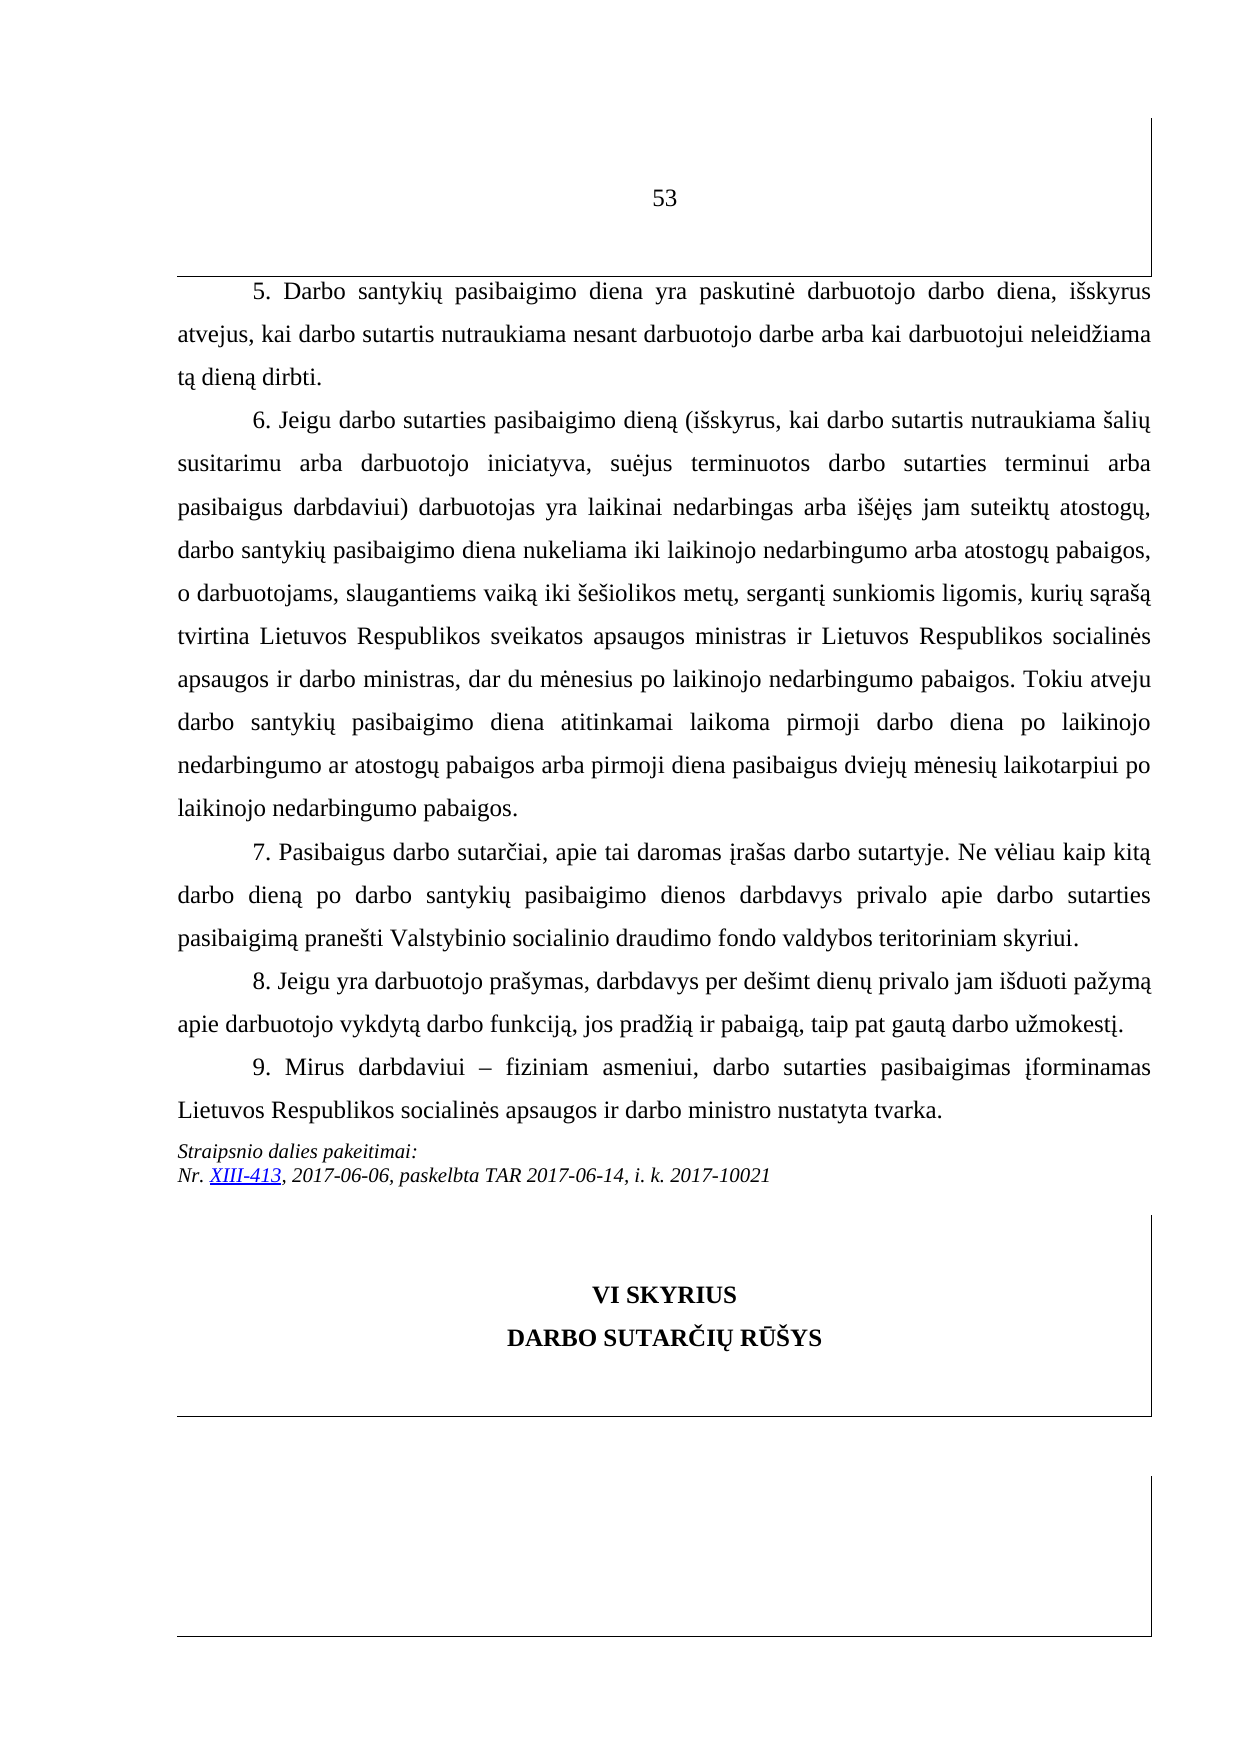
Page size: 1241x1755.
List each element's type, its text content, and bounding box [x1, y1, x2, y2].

text 9. Mirus darbdaviui – fiziniam asmeniui, darbo sutarties pasibaigimas įforminamas Lietuvos Respublikos socialinės apsaugos ir darbo ministro nustatyta tvarka. [177, 1052, 1152, 1124]
text 7. Pasibaigus darbo sutarčiai, apie tai daromas įrašas darbo sutartyje. Ne vėliau kaip kitą darbo dieną po darbo santykių pasibaigimo dienos darbdavys privalo apie darbo sutarties pasibaigimą pranešti Valstybinio socialinio draudimo fondo valdybos teritoriniam skyriui. [177, 837, 1152, 952]
text 6. Jeigu darbo sutarties pasibaigimo dieną (išskyrus, kai darbo sutartis nutraukiama šalių susitarimu arba darbuotojo iniciatyva, suėjus terminuotos darbo sutarties terminui arba pasibaigus darbdaviui) darbuotojas yra laikinai nedarbingas arba išėjęs jam suteiktų atostogų, darbo santykių pasibaigimo diena nukeliama iki laikinojo nedarbingumo arba atostogų pabaigos, o darbuotojams, slaugantiems vaiką iki šešiolikos metų, sergantį sunkiomis ligomis, kurių sąrašą tvirtina Lietuvos Respublikos sveikatos apsaugos ministras ir Lietuvos Respublikos socialinės apsaugos ir darbo ministras, dar du mėnesius po laikinojo nedarbingumo pabaigos. Tokiu atveju darbo santykių pasibaigimo diena atitinkamai laikoma pirmoji darbo diena po laikinojo nedarbingumo ar atostogų pabaigos arba pirmoji diena pasibaigus dviejų mėnesių laikotarpiui po laikinojo nedarbingumo pabaigos. [177, 405, 1152, 822]
subtitle VI SKYRIUS [177, 1215, 1151, 1258]
subtitle DARBO SUTARČIŲ RŪŠYS [177, 1258, 1152, 1416]
text Nr. XIII-413, 2017-06-06, paskelbta TAR 2017-06-14, i. k. 2017-10021 [177, 1163, 1152, 1187]
text 5. Darbo santykių pasibaigimo diena yra paskutinė darbuotojo darbo diena, išskyrus atvejus, kai darbo sutartis nutraukiama nesant darbuotojo darbe arba kai darbuotojui neleidžiama tą dieną dirbti. [177, 276, 1152, 391]
text Straipsnio dalies pakeitimai: [177, 1138, 1152, 1163]
text 8. Jeigu yra darbuotojo prašymas, darbdavys per dešimt dienų privalo jam išduoti pažymą apie darbuotojo vykdytą darbo funkciją, jos pradžią ir pabaigą, taip pat gautą darbo užmokestį. [177, 966, 1152, 1038]
